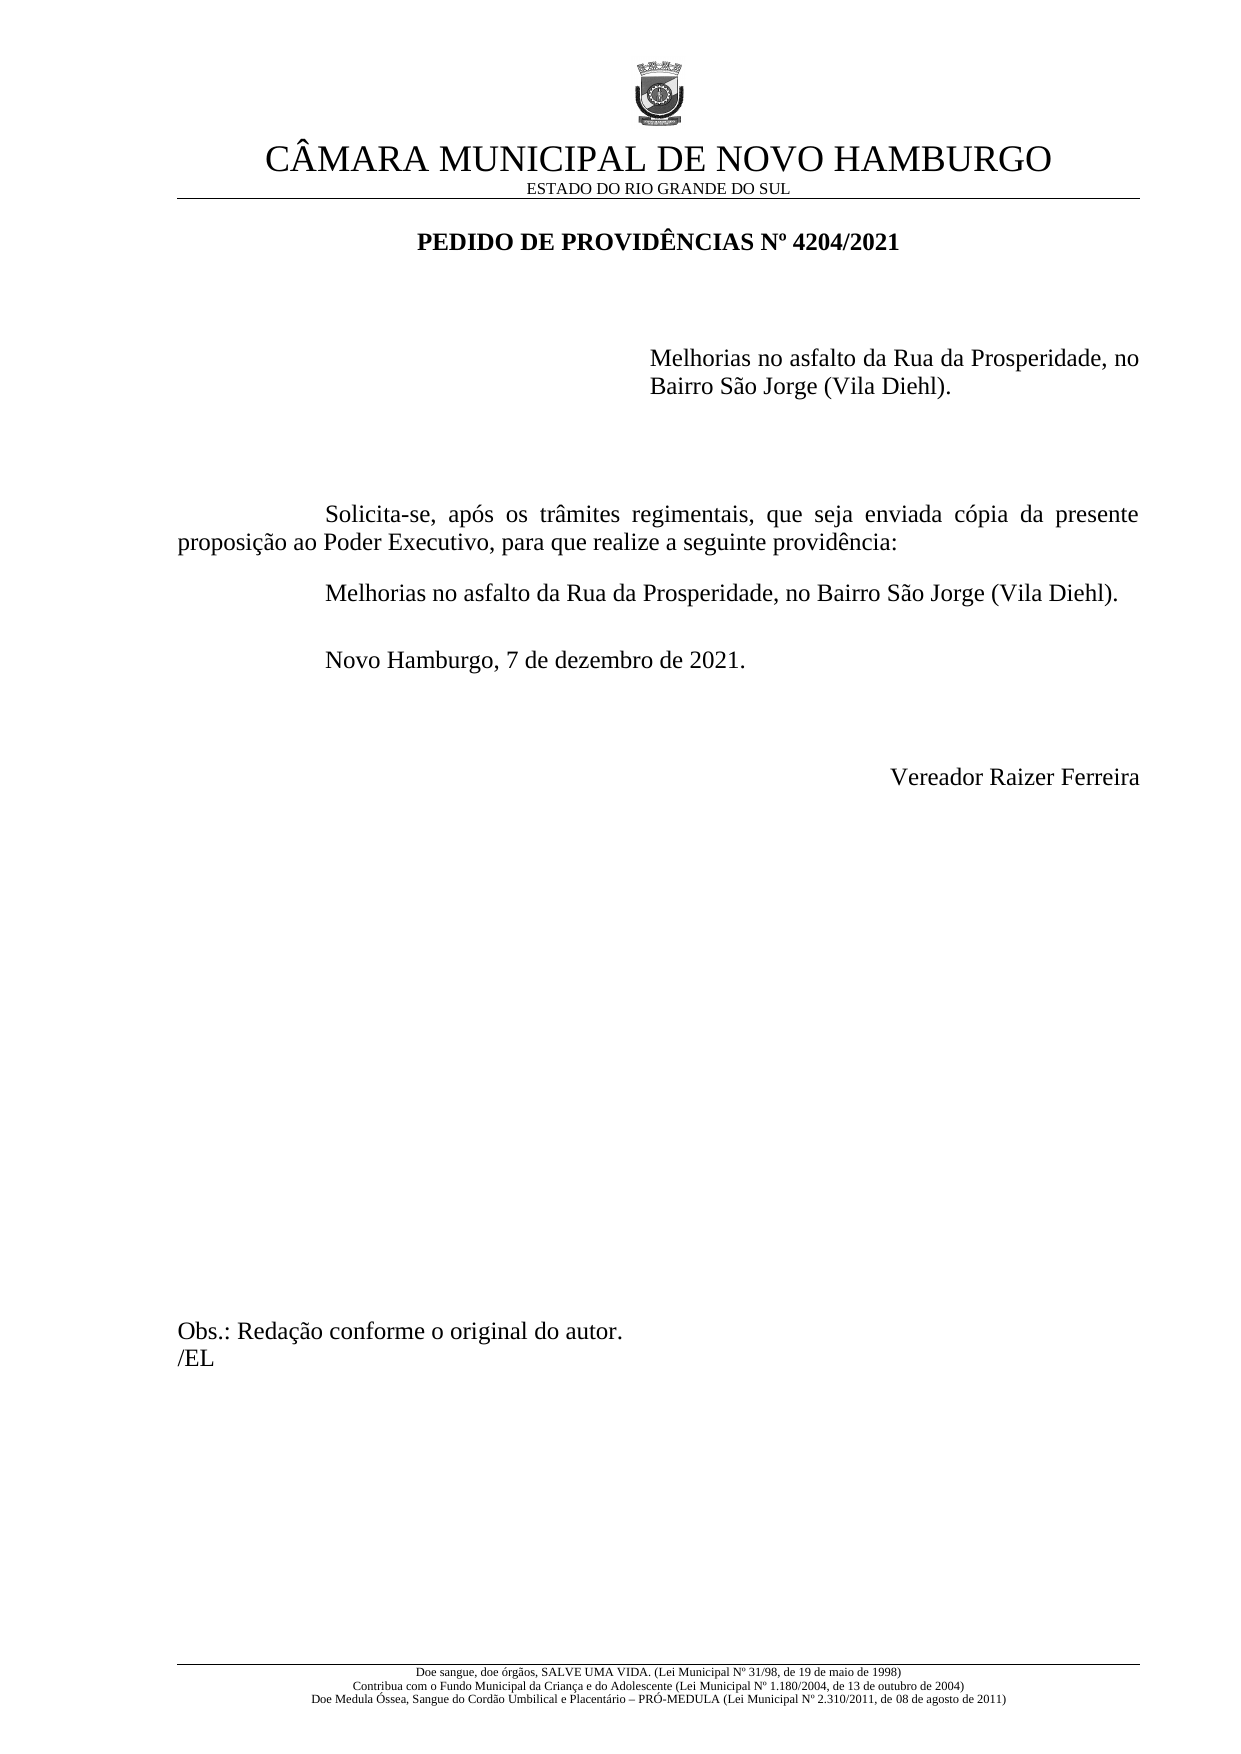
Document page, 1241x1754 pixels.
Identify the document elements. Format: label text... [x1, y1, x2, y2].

text Vereador Raizer Ferreira [649, 763, 1140, 790]
text /EL [177, 1344, 1140, 1372]
text Novo Hamburgo, 7 de dezembro de 2021. [177, 646, 1140, 674]
text Obs.: Redação conforme o original do autor. [177, 1317, 1140, 1344]
text Solicita-se, após os trâmites regimentais, que seja enviada cópia da presente proposição ao Poder Executivo, para que realize a seguinte providência: [177, 500, 1140, 556]
text PEDIDO DE PROVIDÊNCIAS Nº 4204/2021 [177, 228, 1140, 256]
text Melhorias no asfalto da Rua da Prosperidade, no Bairro São Jorge (Vila Diehl). [177, 579, 1140, 607]
text Melhorias no asfalto da Rua da Prosperidade, no Bairro São Jorge (Vila Diehl). [649, 344, 1140, 400]
